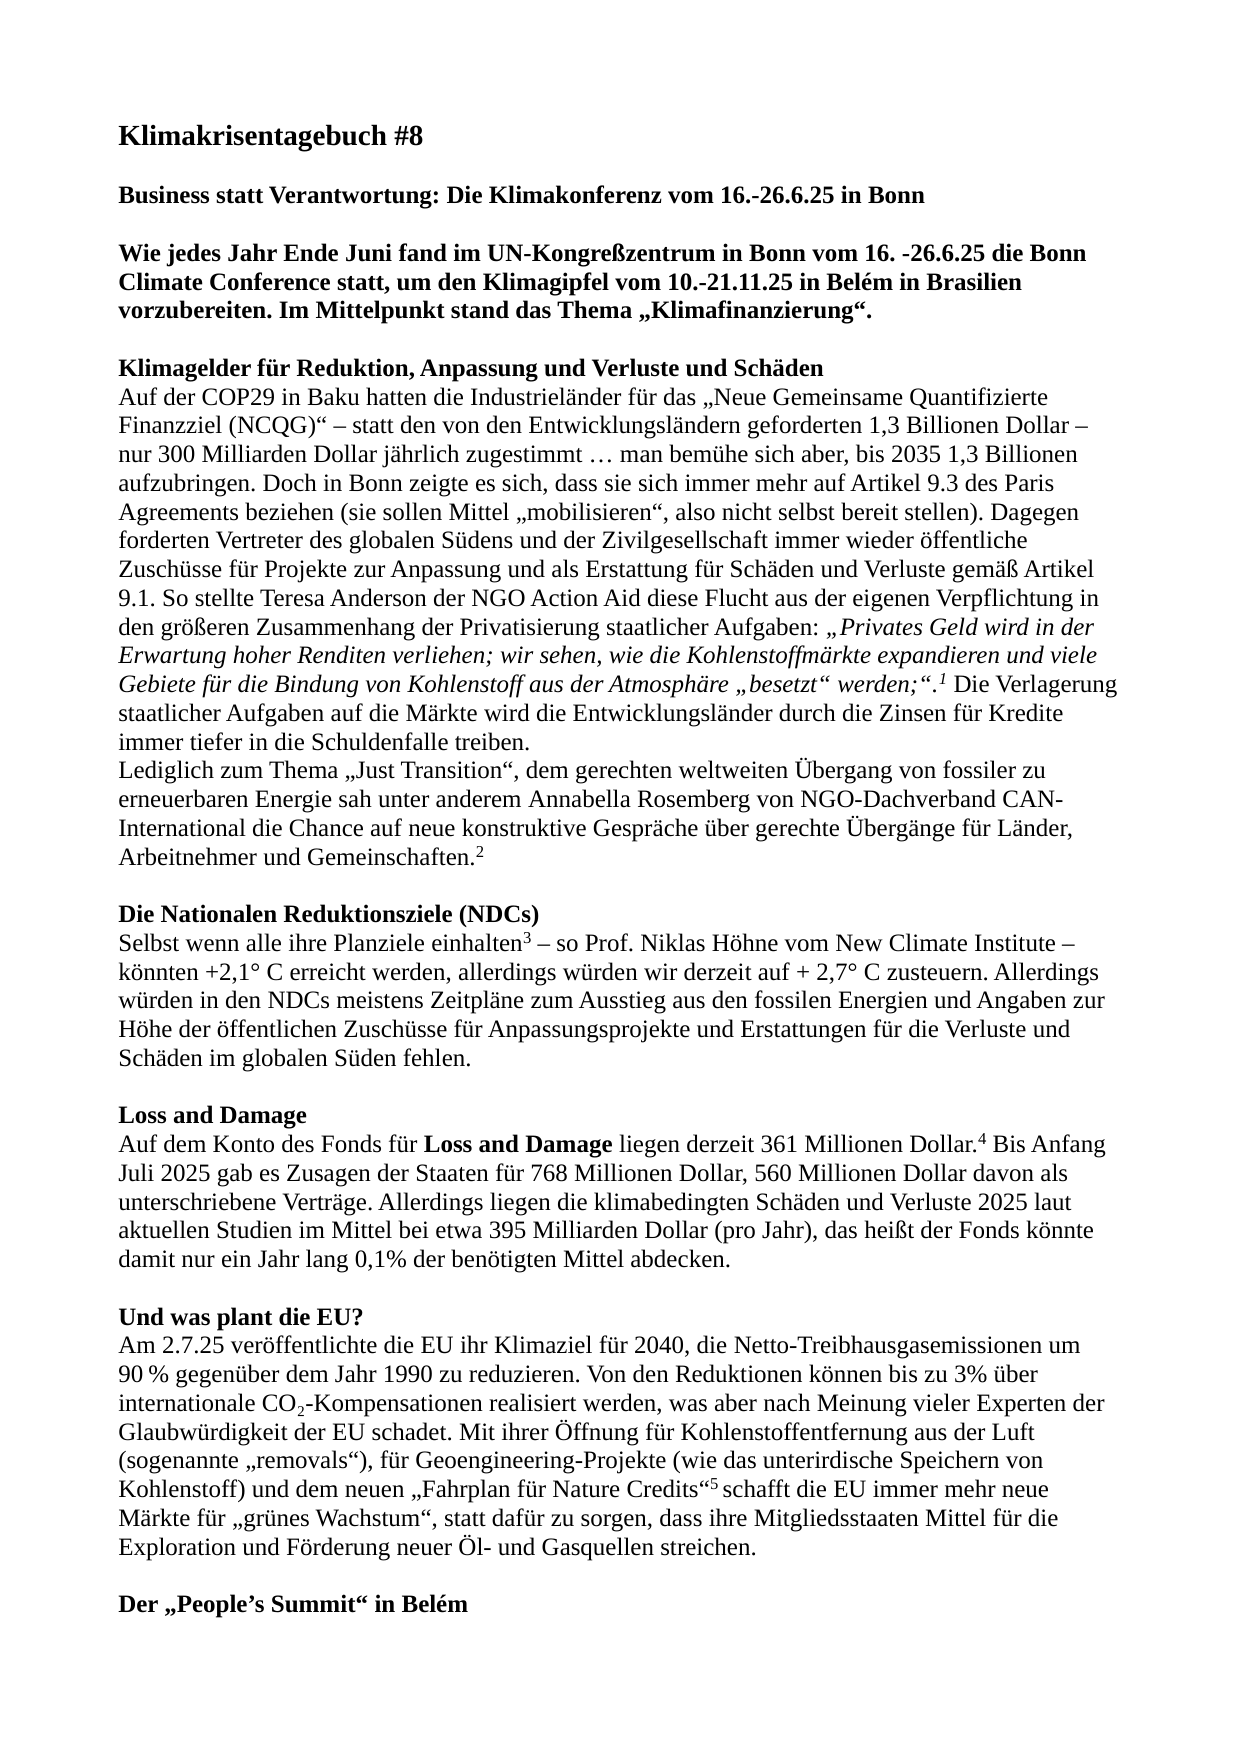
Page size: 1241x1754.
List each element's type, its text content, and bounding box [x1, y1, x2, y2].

text Business statt Verantwortung: Die Klimakonferenz vom 16.-26.6.25 in Bonn [118, 180, 1122, 209]
text Am 2.7.25 veröffentlichte die EU ihr Klimaziel für 2040, die Netto-Treibhausgasemissionen um 90 % gegenüber dem Jahr 1990 zu reduzieren. Von den Reduktionen können bis zu 3% über internationale CO₂-Kompensationen realisiert werden, was aber nach Meinung vieler Experten der Glaubwürdigkeit der EU schadet. Mit ihrer Öffnung für Kohlenstoffentfernung aus der Luft (sogenannte „removals“), für Geoengineering-Projekte (wie das unterirdische Speichern von Kohlenstoff) und dem neuen „Fahrplan für Nature Credits“5 schafft die EU immer mehr neue Märkte für „grünes Wachstum“, statt dafür zu sorgen, dass ihre Mitgliedsstaaten Mittel für die Exploration und Förderung neuer Öl- und Gasquellen streichen. [118, 1330, 1122, 1560]
text Die Nationalen Reduktionsziele (NDCs) [118, 899, 1122, 928]
text Loss and Damage [118, 1100, 1122, 1129]
text Und was plant die EU? [118, 1302, 1122, 1330]
text Auf der COP29 in Baku hatten die Industrieländer für das „Neue Gemeinsame Quantifizierte Finanzziel (NCQG)“ – statt den von den Entwicklungsländern geforderten 1,3 Billionen Dollar – nur 300 Milliarden Dollar jährlich zugestimmt … man bemühe sich aber, bis 2035 1,3 Billionen aufzubringen. Doch in Bonn zeigte es sich, dass sie sich immer mehr auf Artikel 9.3 des Paris Agreements beziehen (sie sollen Mittel „mobilisieren“, also nicht selbst bereit stellen). Dagegen forderten Vertreter des globalen Südens und der Zivilgesellschaft immer wieder öffentliche Zuschüsse für Projekte zur Anpassung und als Erstattung für Schäden und Verluste gemäß Artikel 9.1. So stellte Teresa Anderson der NGO Action Aid diese Flucht aus der eigenen Verpflichtung in den größeren Zusammenhang der Privatisierung staatlicher Aufgaben: „Privates Geld wird in der Erwartung hoher Renditen verliehen; wir sehen, wie die Kohlenstoffmärkte expandieren und viele Gebiete für die Bindung von Kohlenstoff aus der Atmosphäre „besetzt“ werden;“.1 Die Verlagerung staatlicher Aufgaben auf die Märkte wird die Entwicklungsländer durch die Zinsen für Kredite immer tiefer in die Schuldenfalle treiben. [118, 382, 1122, 755]
text Klimakrisentagebuch #8 [118, 118, 1122, 152]
text Der „People’s Summit“ in Belém [118, 1589, 1122, 1618]
text Lediglich zum Thema „Just Transition“, dem gerechten weltweiten Übergang von fossiler zu erneuerbaren Energie sah unter anderem Annabella Rosemberg von NGO-Dachverband CAN-International die Chance auf neue konstruktive Gespräche über gerechte Übergänge für Länder, Arbeitnehmer und Gemeinschaften.2 [118, 755, 1122, 870]
text Klimagelder für Reduktion, Anpassung und Verluste und Schäden [118, 353, 1122, 382]
text Auf dem Konto des Fonds für Loss and Damage liegen derzeit 361 Millionen Dollar.4 Bis Anfang Juli 2025 gab es Zusagen der Staaten für 768 Millionen Dollar, 560 Millionen Dollar davon als unterschriebene Verträge. Allerdings liegen die klimabedingten Schäden und Verluste 2025 laut aktuellen Studien im Mittel bei etwa 395 Milliarden Dollar (pro Jahr), das heißt der Fonds könnte damit nur ein Jahr lang 0,1% der benötigten Mittel abdecken. [118, 1129, 1122, 1273]
text Wie jedes Jahr Ende Juni fand im UN-Kongreßzentrum in Bonn vom 16. -26.6.25 die Bonn Climate Conference statt, um den Klimagipfel vom 10.-21.11.25 in Belém in Brasilien vorzubereiten. Im Mittelpunkt stand das Thema „Klimafinanzierung“. [118, 238, 1122, 324]
text Selbst wenn alle ihre Planziele einhalten3 – so Prof. Niklas Höhne vom New Climate Institute – könnten +2,1° C erreicht werden, allerdings würden wir derzeit auf + 2,7° C zusteuern. Allerdings würden in den NDCs meistens Zeitpläne zum Ausstieg aus den fossilen Energien und Angaben zur Höhe der öffentlichen Zuschüsse für Anpassungsprojekte und Erstattungen für die Verluste und Schäden im globalen Süden fehlen. [118, 928, 1122, 1072]
